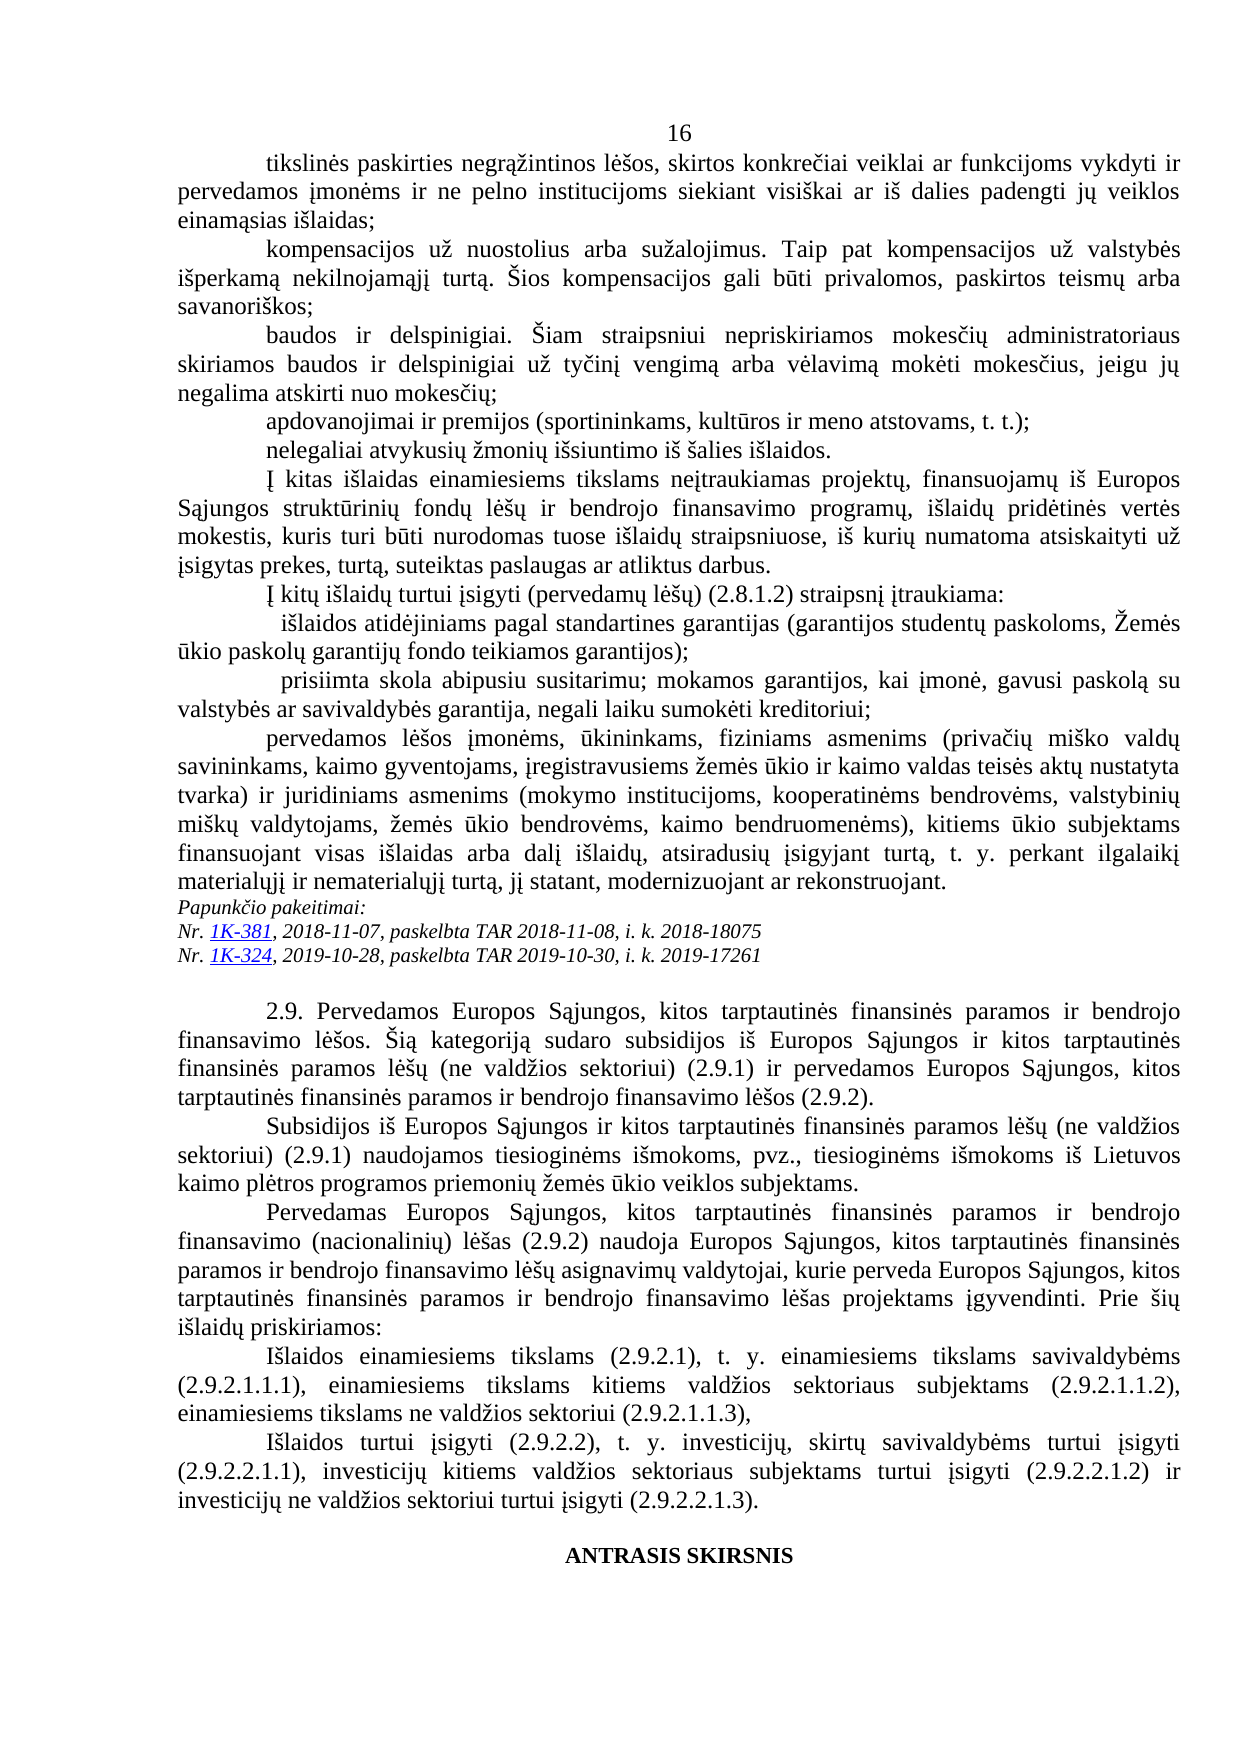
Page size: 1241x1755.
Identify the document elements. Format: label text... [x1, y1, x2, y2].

text Išlaidos turtui įsigyti (2.9.2.2), t. y. investicijų, skirtų savivaldybėms turtui įsigyti (2.9.2.2.1.1), investicijų kitiems valdžios sektoriaus subjektams turtui įsigyti (2.9.2.2.1.2) ir investicijų ne valdžios sektoriui turtui įsigyti (2.9.2.2.1.3). [177, 1427, 1181, 1513]
text kompensacijos už nuostolius arba sužalojimus. Taip pat kompensacijos už valstybės išperkamą nekilnojamąjį turtą. Šios kompensacijos gali būti privalomos, paskirtos teismų arba savanoriškos; [177, 234, 1181, 320]
text baudos ir delspinigiai. Šiam straipsniui nepriskiriamos mokesčių administratoriaus skiriamos baudos ir delspinigiai už tyčinį vengimą arba vėlavimą mokėti mokesčius, jeigu jų negalima atskirti nuo mokesčių; [177, 320, 1181, 406]
text išlaidos atidėjiniams pagal standartines garantijas (garantijos studentų paskoloms, Žemės ūkio paskolų garantijų fondo teikiamos garantijos); [177, 608, 1181, 665]
text nelegaliai atvykusių žmonių išsiuntimo iš šalies išlaidos. [177, 435, 1181, 464]
text Pervedamas Europos Sąjungos, kitos tarptautinės finansinės paramos ir bendrojo finansavimo (nacionalinių) lėšas (2.9.2) naudoja Europos Sąjungos, kitos tarptautinės finansinės paramos ir bendrojo finansavimo lėšų asignavimų valdytojai, kurie perveda Europos Sąjungos, kitos tarptautinės finansinės paramos ir bendrojo finansavimo lėšas projektams įgyvendinti. Prie šių išlaidų priskiriamos: [177, 1197, 1181, 1341]
text pervedamos lėšos įmonėms, ūkininkams, fiziniams asmenims (privačių miško valdų savininkams, kaimo gyventojams, įregistravusiems žemės ūkio ir kaimo valdas teisės aktų nustatyta tvarka) ir juridiniams asmenims (mokymo institucijoms, kooperatinėms bendrovėms, valstybinių miškų valdytojams, žemės ūkio bendrovėms, kaimo bendruomenėms), kitiems ūkio subjektams finansuojant visas išlaidas arba dalį išlaidų, atsiradusių įsigyjant turtą, t. y. perkant ilgalaikį materialųjį ir nematerialųjį turtą, jį statant, modernizuojant ar rekonstruojant. [177, 723, 1181, 895]
text Į kitas išlaidas einamiesiems tikslams neįtraukiamas projektų, finansuojamų iš Europos Sąjungos struktūrinių fondų lėšų ir bendrojo finansavimo programų, išlaidų pridėtinės vertės mokestis, kuris turi būti nurodomas tuose išlaidų straipsniuose, iš kurių numatoma atsiskaityti už įsigytas prekes, turtą, suteiktas paslaugas ar atliktus darbus. [177, 464, 1181, 579]
text Papunkčio pakeitimai: [177, 895, 1181, 919]
text Subsidijos iš Europos Sąjungos ir kitos tarptautinės finansinės paramos lėšų (ne valdžios sektoriui) (2.9.1) naudojamos tiesioginėms išmokoms, pvz., tiesioginėms išmokoms iš Lietuvos kaimo plėtros programos priemonių žemės ūkio veiklos subjektams. [177, 1111, 1181, 1197]
text Į kitų išlaidų turtui įsigyti (pervedamų lėšų) (2.8.1.2) straipsnį įtraukiama: [177, 579, 1181, 608]
text Nr. 1K-324, 2019-10-28, paskelbta TAR 2019-10-30, i. k. 2019-17261 [177, 943, 1181, 967]
text 2.9. Pervedamos Europos Sąjungos, kitos tarptautinės finansinės paramos ir bendrojo finansavimo lėšos. Šią kategoriją sudaro subsidijos iš Europos Sąjungos ir kitos tarptautinės finansinės paramos lėšų (ne valdžios sektoriui) (2.9.1) ir pervedamos Europos Sąjungos, kitos tarptautinės finansinės paramos ir bendrojo finansavimo lėšos (2.9.2). [177, 996, 1181, 1111]
text prisiimta skola abipusiu susitarimu; mokamos garantijos, kai įmonė, gavusi paskolą su valstybės ar savivaldybės garantija, negali laiku sumokėti kreditoriui; [177, 665, 1181, 723]
text Išlaidos einamiesiems tikslams (2.9.2.1), t. y. einamiesiems tikslams savivaldybėms (2.9.2.1.1.1), einamiesiems tikslams kitiems valdžios sektoriaus subjektams (2.9.2.1.1.2), einamiesiems tikslams ne valdžios sektoriui (2.9.2.1.1.3), [177, 1341, 1181, 1427]
text ANTRASIS SKIRSNIS [177, 1542, 1181, 1569]
text apdovanojimai ir premijos (sportininkams, kultūros ir meno atstovams, t. t.); [177, 406, 1181, 435]
text tikslinės paskirties negrąžintinos lėšos, skirtos konkrečiai veiklai ar funkcijoms vykdyti ir pervedamos įmonėms ir ne pelno institucijoms siekiant visiškai ar iš dalies padengti jų veiklos einamąsias išlaidas; [177, 148, 1181, 234]
text Nr. 1K-381, 2018-11-07, paskelbta TAR 2018-11-08, i. k. 2018-18075 [177, 919, 1181, 943]
